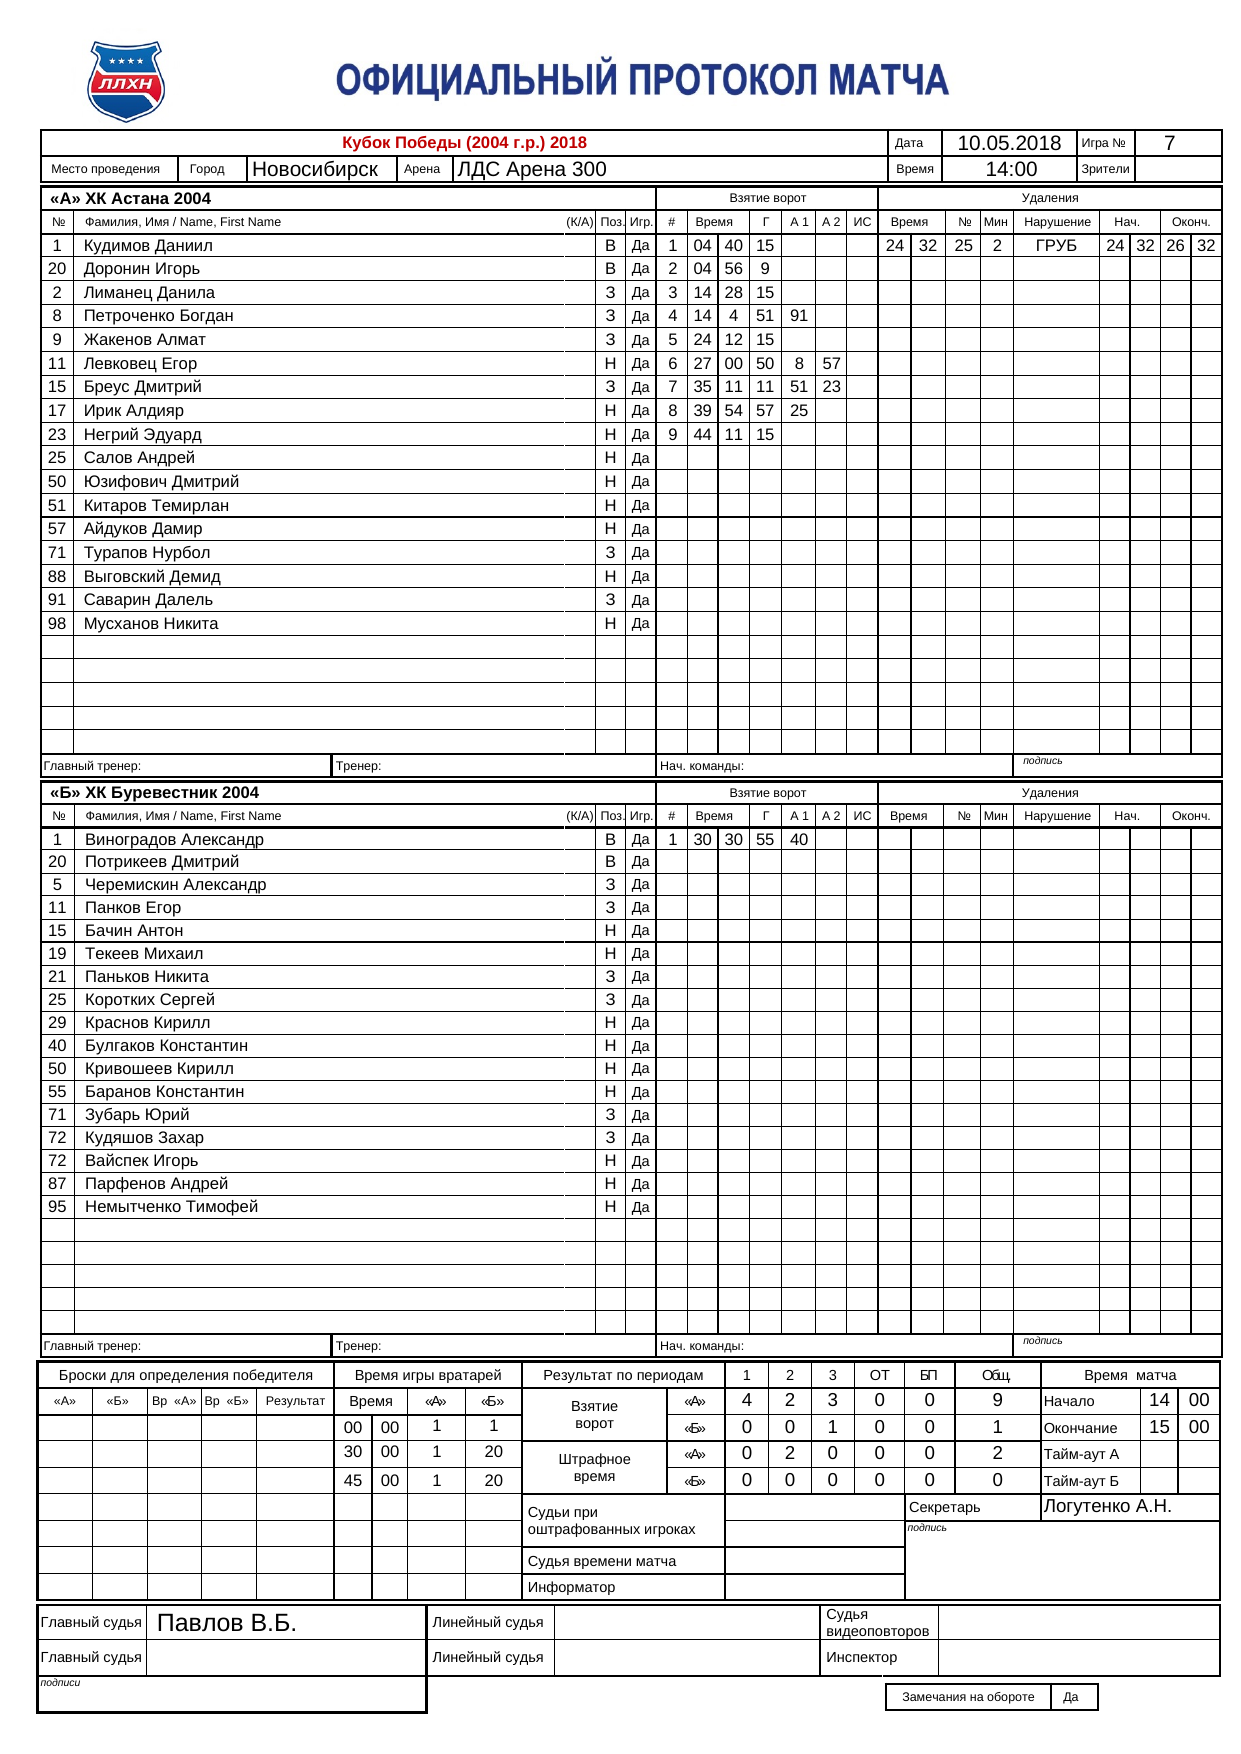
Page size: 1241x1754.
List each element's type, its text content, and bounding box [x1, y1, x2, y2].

table_cell [750, 1104, 781, 1126]
table_cell Потрикеев Дмитрий [75, 850, 564, 872]
table_cell [912, 257, 945, 280]
table_cell Кудимов Даниил [74, 235, 564, 256]
table_cell [1192, 612, 1221, 634]
table_cell [688, 966, 717, 987]
table_cell 57 [816, 352, 846, 374]
table_cell [981, 612, 1013, 634]
table_cell 40 [719, 235, 749, 256]
table_cell подпись [906, 1522, 1219, 1599]
table_cell [981, 1058, 1013, 1079]
table_cell Н [596, 920, 625, 941]
table_cell [981, 989, 1013, 1011]
table_cell [981, 446, 1013, 469]
table_cell [657, 518, 687, 540]
table_cell [1131, 896, 1160, 918]
table_cell [946, 518, 980, 540]
table_cell [1192, 257, 1221, 280]
table_cell [565, 257, 595, 280]
table_cell [981, 829, 1013, 849]
table_cell [944, 1035, 980, 1057]
table_cell Время [889, 157, 941, 181]
table_cell [981, 423, 1013, 445]
table_cell [912, 1127, 943, 1149]
table_cell Да [626, 565, 655, 587]
table_cell [912, 896, 943, 918]
table_cell 1 [408, 1441, 465, 1467]
table_cell [847, 446, 877, 469]
table_cell [1161, 518, 1190, 540]
table_cell [946, 707, 980, 729]
table_cell [750, 1242, 781, 1264]
table_cell [847, 943, 877, 964]
table_cell [944, 943, 980, 964]
table_cell [335, 1574, 371, 1599]
table_cell [1131, 376, 1160, 398]
table_cell Н [596, 1012, 625, 1033]
table_cell [879, 707, 910, 729]
table_cell [847, 896, 877, 918]
table_cell [1192, 565, 1221, 587]
table_cell [1192, 376, 1221, 398]
table_header БП [905, 1363, 954, 1387]
table_cell [1192, 588, 1221, 611]
table_cell [1161, 1288, 1190, 1310]
table_cell [879, 588, 910, 611]
table_cell [719, 565, 749, 587]
table_cell 1 [466, 1416, 521, 1440]
table_cell [1192, 966, 1221, 987]
table_cell [981, 966, 1013, 987]
table_cell [816, 541, 846, 564]
table_cell [1192, 943, 1221, 964]
table_cell [981, 565, 1013, 587]
table_cell [1100, 1311, 1129, 1333]
table_cell [688, 518, 717, 540]
table_cell # [657, 211, 687, 233]
table_cell [847, 305, 877, 327]
table_cell В [596, 850, 625, 872]
table_cell Да [626, 235, 655, 256]
table_cell [944, 1127, 980, 1149]
table_cell [816, 730, 846, 753]
table_cell Да [626, 470, 655, 493]
table_cell Да [626, 352, 655, 374]
table_cell [816, 612, 846, 634]
table_cell [1192, 1219, 1221, 1241]
table_cell [1161, 541, 1190, 564]
table_cell [657, 730, 687, 753]
table_cell 0 [855, 1415, 904, 1440]
table_cell [782, 966, 815, 987]
table_cell [816, 281, 846, 303]
table_cell [466, 1521, 521, 1546]
table_cell Да [626, 829, 655, 849]
table_cell [847, 235, 877, 256]
table_cell [946, 494, 980, 516]
table_cell [1161, 352, 1190, 374]
table_cell [912, 352, 945, 374]
table_cell [1100, 1265, 1129, 1287]
table_cell [1100, 829, 1129, 849]
table_cell Негрий Эдуард [74, 423, 564, 445]
table_cell Время [688, 211, 749, 233]
table_cell Н [596, 470, 625, 493]
table_cell «А» [668, 1389, 724, 1413]
table_cell 6 [657, 352, 687, 374]
table_cell [1131, 850, 1160, 872]
table_cell [750, 1311, 781, 1333]
table_cell [847, 1311, 877, 1333]
table_cell [944, 920, 980, 941]
table_cell [93, 1441, 147, 1467]
table_cell [1100, 305, 1129, 327]
table_cell [1131, 1242, 1160, 1264]
table_cell 00 [373, 1468, 407, 1493]
table_cell [626, 1311, 655, 1333]
table_cell [565, 659, 595, 682]
table_cell [596, 707, 625, 729]
table_cell [719, 541, 749, 564]
table_cell [1100, 281, 1129, 303]
table_cell [202, 1468, 256, 1493]
table_cell [981, 257, 1013, 280]
table_cell 0 [769, 1415, 811, 1440]
table_cell [782, 730, 815, 753]
table_cell [912, 730, 945, 753]
table_cell Да [626, 328, 655, 351]
table_cell [1014, 730, 1099, 753]
table_cell [1131, 1288, 1160, 1310]
table_cell [1131, 989, 1160, 1011]
table_cell [816, 966, 846, 987]
table_cell [1192, 1196, 1221, 1218]
table_cell [879, 1081, 910, 1103]
table_cell [847, 352, 877, 374]
table_cell [565, 1196, 595, 1218]
table_cell Логутенко А.Н. [1042, 1495, 1219, 1520]
table_cell [1014, 1265, 1099, 1287]
table_cell [944, 1173, 980, 1195]
table_cell [847, 966, 877, 987]
table_cell [1161, 707, 1190, 729]
table_cell [688, 1196, 717, 1218]
table_cell Н [596, 1058, 625, 1079]
table_cell Оконч. [1161, 805, 1221, 826]
table_cell [879, 829, 910, 849]
table_cell [1192, 1058, 1221, 1079]
table_cell [1100, 541, 1129, 564]
table_cell [782, 1288, 815, 1310]
table_header Общ. [956, 1363, 1040, 1387]
table_cell [1192, 1127, 1221, 1149]
table_cell [555, 1606, 819, 1639]
table_cell [596, 1219, 625, 1241]
table_cell 0 [726, 1415, 768, 1440]
table_cell [1099, 1682, 1220, 1711]
table_cell [981, 376, 1013, 398]
table_cell [565, 1012, 595, 1033]
table_cell [688, 920, 717, 941]
table_cell [1100, 1173, 1129, 1195]
table_cell [719, 966, 749, 987]
table_cell [688, 1265, 717, 1287]
table_cell [1161, 1311, 1190, 1333]
table_cell [1161, 1081, 1190, 1103]
table_cell [1014, 1196, 1099, 1218]
table_cell [42, 636, 73, 658]
table_cell [981, 328, 1013, 351]
table_cell [657, 565, 687, 587]
table_cell [912, 966, 943, 987]
table_cell [257, 1521, 333, 1546]
table_cell 50 [42, 470, 73, 493]
table_cell [981, 1081, 1013, 1103]
table_cell [981, 1150, 1013, 1172]
table_cell 19 [42, 943, 74, 964]
table_cell 55 [42, 1081, 74, 1103]
table_cell Да [626, 850, 655, 872]
table_header 1 [726, 1363, 768, 1387]
table_cell [719, 850, 749, 872]
table_cell [726, 1521, 904, 1546]
table_cell [944, 1012, 980, 1033]
table_cell [750, 707, 781, 729]
table_cell [202, 1574, 256, 1599]
table_cell [816, 989, 846, 1011]
table_cell [1161, 1242, 1190, 1264]
table_cell 00 [719, 352, 749, 374]
table_cell [782, 612, 815, 634]
table_cell 25 [42, 446, 73, 469]
table_cell [39, 1547, 92, 1573]
table_cell [565, 683, 595, 706]
table_cell 15 [42, 376, 73, 398]
table_cell [816, 588, 846, 611]
table_cell [847, 829, 877, 849]
table_cell [202, 1494, 256, 1520]
table_cell [1192, 1012, 1221, 1033]
table_cell [408, 1521, 465, 1546]
table_cell 1 [408, 1416, 465, 1440]
table_cell [1100, 612, 1129, 634]
table_cell 51 [782, 376, 815, 398]
table_cell [42, 659, 73, 682]
table_cell 8 [42, 305, 73, 327]
table_cell Да [626, 874, 655, 895]
table_cell 0 [812, 1468, 854, 1493]
table_cell [719, 874, 749, 895]
table_cell [1192, 1081, 1221, 1103]
table_cell Нач. [1100, 805, 1160, 826]
table_cell [1131, 659, 1160, 682]
table_cell Начало [1042, 1389, 1140, 1413]
table_cell [847, 659, 877, 682]
table_cell [847, 565, 877, 587]
table_cell [946, 399, 980, 422]
table_cell [1014, 896, 1099, 918]
table_cell [1192, 896, 1221, 918]
table_cell [782, 943, 815, 964]
table_cell [944, 1081, 980, 1103]
table_cell [816, 235, 846, 256]
table_cell [1131, 829, 1160, 849]
table_cell [1161, 829, 1190, 849]
table_cell 2 [981, 235, 1013, 256]
table_cell [657, 1081, 687, 1103]
table_cell [39, 1416, 92, 1440]
table_cell «Б» [668, 1415, 724, 1440]
table_cell [816, 1127, 846, 1149]
table_cell 1 [657, 235, 687, 256]
table_cell [816, 518, 846, 540]
table_cell [1192, 1035, 1221, 1057]
table_cell [657, 1058, 687, 1079]
table_cell [816, 494, 846, 516]
table_cell [1161, 376, 1190, 398]
table_cell «Б» [668, 1468, 724, 1493]
table_cell [1100, 874, 1129, 895]
table_cell [816, 874, 846, 895]
table_cell [912, 636, 945, 658]
table_cell [1014, 257, 1099, 280]
table_cell Да [626, 494, 655, 516]
table_cell [1014, 446, 1099, 469]
table_cell [74, 683, 564, 706]
table_cell [1100, 1219, 1129, 1241]
table_cell 30 [719, 829, 749, 849]
table_cell Левковец Егор [74, 352, 564, 374]
table_cell [1161, 1196, 1190, 1218]
table_cell [1100, 659, 1129, 682]
table_cell [657, 612, 687, 634]
table_cell 20 [466, 1441, 521, 1467]
table_cell 32 [1192, 235, 1221, 256]
table_cell Н [596, 612, 625, 634]
table_cell Да [626, 989, 655, 1011]
table_cell [782, 1311, 815, 1333]
table_cell 00 [335, 1416, 371, 1440]
table_cell Турапов Нурбол [74, 541, 564, 564]
table_cell [847, 1288, 877, 1310]
table_cell [42, 707, 73, 729]
table_cell [1100, 1150, 1129, 1172]
table_cell [912, 989, 943, 1011]
table_cell [847, 1081, 877, 1103]
table_cell Г [750, 211, 781, 233]
table_cell [408, 1547, 465, 1573]
table_cell 28 [719, 281, 749, 303]
table_cell З [596, 376, 625, 398]
table_cell [1192, 281, 1221, 303]
table_header «Б» ХК Буревестник 2004 [42, 783, 655, 803]
table_cell [335, 1547, 371, 1573]
table_cell [981, 636, 1013, 658]
table_cell [596, 730, 625, 753]
table_cell [565, 376, 595, 398]
table_cell [879, 423, 910, 445]
table_cell [750, 920, 781, 941]
table_cell Информатор [523, 1575, 724, 1599]
table_cell [750, 470, 781, 493]
table_cell 25 [42, 989, 74, 1011]
table_cell [466, 1547, 521, 1573]
table_cell [879, 896, 910, 918]
table_cell 14:00 [943, 157, 1076, 181]
table_cell [1161, 399, 1190, 422]
table_cell подпись [1014, 1335, 1221, 1356]
table_cell [816, 446, 846, 469]
table_cell Судья времени матча [523, 1548, 724, 1573]
table_cell [1161, 659, 1190, 682]
table_cell 35 [688, 376, 717, 398]
table_cell [719, 1288, 749, 1310]
table_cell [750, 494, 781, 516]
table_cell [257, 1468, 333, 1493]
table_cell [726, 1495, 904, 1520]
table_cell [719, 730, 749, 753]
table_cell 9 [657, 423, 687, 445]
table_cell [1131, 518, 1160, 540]
table_cell [1161, 470, 1190, 493]
table_cell [1131, 446, 1160, 469]
table_cell Вр «Б» [202, 1389, 256, 1413]
table_cell [782, 683, 815, 706]
table_cell [657, 1196, 687, 1218]
table_cell [657, 1173, 687, 1195]
table_cell [657, 1219, 687, 1241]
table_cell 87 [42, 1173, 74, 1195]
table_cell [847, 1173, 877, 1195]
table_cell 2 [657, 257, 687, 280]
table_cell Кривошеев Кирилл [75, 1058, 564, 1079]
table_cell [816, 399, 846, 422]
table_cell [39, 1494, 92, 1520]
table_cell [1100, 588, 1129, 611]
table_cell [782, 1012, 815, 1033]
table_cell Юзифович Дмитрий [74, 470, 564, 493]
table_cell [202, 1521, 256, 1546]
table_cell [879, 659, 910, 682]
table_cell [879, 612, 910, 634]
table_cell [1014, 874, 1099, 895]
table_cell Линейный судья [428, 1640, 554, 1675]
table_cell [565, 1035, 595, 1057]
table_cell [1131, 1196, 1160, 1218]
table_cell [657, 636, 687, 658]
table_cell [750, 1150, 781, 1172]
table_cell [912, 1196, 943, 1218]
table_cell [946, 612, 980, 634]
table_cell [596, 1288, 625, 1310]
table_cell [847, 328, 877, 351]
table_cell [335, 1521, 371, 1546]
table_cell [847, 494, 877, 516]
table_cell Да [626, 518, 655, 540]
table_cell [879, 874, 910, 895]
table_cell [1014, 352, 1099, 374]
table_cell [688, 1288, 717, 1310]
table_cell [93, 1521, 147, 1546]
table_cell 17 [42, 399, 73, 422]
table_cell [1100, 989, 1129, 1011]
table_cell [1100, 399, 1129, 422]
table_cell [912, 423, 945, 445]
table_cell [1161, 1058, 1190, 1079]
table_cell Н [596, 494, 625, 516]
table_cell [944, 1104, 980, 1126]
table_cell [1014, 850, 1099, 872]
table_cell [719, 707, 749, 729]
table_cell [596, 1265, 625, 1287]
table_cell [257, 1416, 333, 1440]
table_cell Да [626, 1150, 655, 1172]
table_cell [688, 588, 717, 611]
table_cell [782, 1127, 815, 1149]
table_cell [565, 829, 595, 849]
table_cell [719, 470, 749, 493]
table_cell [1161, 943, 1190, 964]
table_header Результат по периодам [523, 1363, 724, 1387]
table_cell [202, 1416, 256, 1440]
table_cell [565, 1173, 595, 1195]
table_cell [782, 1173, 815, 1195]
table_cell [1100, 565, 1129, 587]
table_cell 00 [373, 1441, 407, 1467]
table_cell «Б» [93, 1389, 147, 1413]
table_cell 11 [719, 376, 749, 398]
table_cell [688, 1127, 717, 1149]
table_cell [565, 1288, 595, 1310]
table_cell [1192, 636, 1221, 658]
table_cell Баранов Константин [75, 1081, 564, 1103]
table_cell [657, 541, 687, 564]
table_cell [1161, 1104, 1190, 1126]
table_cell [1014, 659, 1099, 682]
table_cell [626, 683, 655, 706]
table_cell [1141, 1441, 1177, 1467]
table_cell [879, 989, 910, 1011]
table_cell [657, 1150, 687, 1172]
table_cell [657, 1127, 687, 1149]
table_cell 0 [726, 1468, 768, 1493]
table_cell [1192, 920, 1221, 941]
table_cell [816, 1081, 846, 1103]
table_cell ИС [847, 805, 877, 826]
table_cell [1131, 1104, 1160, 1126]
table_cell [879, 1104, 910, 1126]
table_cell [750, 683, 781, 706]
table_cell [565, 541, 595, 564]
table_cell 15 [750, 281, 781, 303]
table_cell [1192, 829, 1221, 849]
table_cell [1161, 257, 1190, 280]
table_cell [428, 1677, 882, 1711]
table_cell [750, 874, 781, 895]
table_cell [373, 1494, 407, 1520]
table_cell [1100, 1104, 1129, 1126]
table_cell 44 [688, 423, 717, 445]
table_cell [847, 518, 877, 540]
table_cell (К/А) [565, 805, 595, 826]
table_cell [719, 1058, 749, 1079]
table_cell 3 [657, 281, 687, 303]
table_cell [726, 1548, 904, 1573]
table_cell Павлов В.Б. [147, 1606, 425, 1639]
table_cell [879, 494, 910, 516]
table_cell Немытченко Тимофей [75, 1196, 564, 1218]
table_cell Н [596, 352, 625, 374]
table_cell [981, 896, 1013, 918]
table_cell [565, 943, 595, 964]
table_cell [782, 470, 815, 493]
table_cell [1100, 920, 1129, 941]
table_cell [944, 1311, 980, 1333]
table_cell [782, 423, 815, 445]
table_cell [912, 1035, 943, 1057]
table_cell Нарушение [1014, 211, 1099, 233]
table_cell 40 [782, 829, 815, 849]
table_cell Судьи при оштрафованных игроках [523, 1495, 724, 1546]
table_cell [626, 636, 655, 658]
table_cell Фамилия, Имя / Name, First Name [74, 211, 565, 233]
table_cell [74, 659, 564, 682]
table_cell [565, 328, 595, 351]
table_cell Судья видеоповторов [821, 1606, 938, 1639]
table_cell 5 [657, 328, 687, 351]
table_cell Да [626, 588, 655, 611]
table_cell [596, 1311, 625, 1333]
table_cell [1192, 1150, 1221, 1172]
table_cell [912, 281, 945, 303]
table_cell 32 [912, 235, 945, 256]
table_cell [657, 470, 687, 493]
table_cell [1131, 920, 1160, 941]
table_cell Игр. [626, 211, 655, 233]
table_cell [688, 1081, 717, 1103]
table_cell [816, 850, 846, 872]
table_cell Паньков Никита [75, 966, 564, 987]
table_cell [944, 1150, 980, 1172]
table_cell [75, 1219, 564, 1241]
table_cell Н [596, 518, 625, 540]
table_cell 5 [42, 874, 74, 895]
table_cell [1161, 636, 1190, 658]
table_cell [847, 1265, 877, 1287]
table_cell [912, 541, 945, 564]
table_cell [1161, 1012, 1190, 1033]
table_cell Вайспек Игорь [75, 1150, 564, 1172]
table_cell [847, 281, 877, 303]
table_cell Время [688, 805, 749, 826]
table_cell З [596, 896, 625, 918]
table_cell [879, 305, 910, 327]
table_cell [912, 1265, 943, 1287]
table_cell 27 [688, 352, 717, 374]
table_cell Краснов Кирилл [75, 1012, 564, 1033]
table_cell [1192, 446, 1221, 469]
table_cell 1 [42, 829, 74, 849]
picture [5, 28, 1179, 129]
table_cell [981, 352, 1013, 374]
table_cell [847, 1035, 877, 1057]
table_cell [912, 1150, 943, 1172]
table_cell Бачин Антон [75, 920, 564, 941]
table_cell 15 [750, 423, 781, 445]
table_cell Главный судья [39, 1606, 146, 1639]
table_cell Результат [257, 1389, 333, 1413]
table_cell 0 [812, 1442, 854, 1467]
table_cell [719, 1219, 749, 1241]
table_cell 88 [42, 565, 73, 587]
table_cell [719, 588, 749, 611]
table_cell [912, 494, 945, 516]
table_cell [1161, 1265, 1190, 1287]
table_cell [1192, 1104, 1221, 1126]
table_header 2 [769, 1363, 811, 1387]
table_cell [657, 896, 687, 918]
table_cell [946, 683, 980, 706]
table_cell [565, 305, 595, 327]
table_header Взятие ворот [657, 188, 877, 209]
table_cell [750, 518, 781, 540]
table_cell 57 [42, 518, 73, 540]
table_cell [912, 399, 945, 422]
table_cell [1014, 1127, 1099, 1149]
table_cell Вр «А» [148, 1389, 201, 1413]
table_cell 51 [42, 494, 73, 516]
table_cell [1014, 281, 1099, 303]
table_cell 3 [812, 1389, 854, 1413]
table_cell [688, 1242, 717, 1264]
table_cell [1161, 565, 1190, 587]
table_cell [657, 850, 687, 872]
table_cell [565, 1242, 595, 1264]
table_cell [657, 1035, 687, 1057]
table_cell [981, 399, 1013, 422]
table_cell [1131, 943, 1160, 964]
table_cell [148, 1547, 201, 1573]
table_cell [1161, 281, 1190, 303]
table_cell [946, 328, 980, 351]
table_cell [1192, 305, 1221, 327]
table_cell [1131, 1265, 1160, 1287]
table_cell [782, 565, 815, 587]
table_cell А 1 [782, 805, 815, 826]
table_cell [719, 1150, 749, 1172]
table_cell [782, 1219, 815, 1241]
table_cell [782, 446, 815, 469]
table_cell [657, 1311, 687, 1333]
table_cell [782, 1058, 815, 1079]
table_cell [944, 989, 980, 1011]
table_cell [1014, 328, 1099, 351]
table_cell [946, 565, 980, 587]
table_cell [946, 588, 980, 611]
table_cell [719, 1012, 749, 1033]
table_cell [816, 636, 846, 658]
table_cell [883, 1677, 1220, 1681]
table_cell [1131, 1173, 1160, 1195]
table_cell [202, 1441, 256, 1467]
table_cell [1014, 588, 1099, 611]
table_cell [847, 1127, 877, 1149]
table_cell [847, 612, 877, 634]
table_cell [782, 1265, 815, 1287]
table_cell Н [596, 1173, 625, 1195]
table_cell 23 [816, 376, 846, 398]
table_cell [981, 1196, 1013, 1218]
table_cell [719, 1127, 749, 1149]
table_cell Время [879, 805, 943, 826]
table_cell [879, 1127, 910, 1149]
table_cell [912, 305, 945, 327]
table_cell [1100, 1288, 1129, 1310]
table_cell 30 [335, 1441, 371, 1467]
table_cell [688, 494, 717, 516]
table_cell 0 [855, 1442, 904, 1467]
table_cell 50 [42, 1058, 74, 1079]
table_cell [782, 257, 815, 280]
table_cell Н [596, 1196, 625, 1218]
table_cell [408, 1494, 465, 1520]
table_cell 0 [905, 1389, 954, 1413]
table_cell Ирик Алдияр [74, 399, 564, 422]
table_cell [688, 850, 717, 872]
table_header Да [1052, 1685, 1097, 1709]
table_cell 0 [905, 1415, 954, 1440]
table_cell 20 [42, 850, 74, 872]
table_cell [879, 1012, 910, 1033]
table_cell [1136, 157, 1221, 181]
table_cell [565, 1058, 595, 1079]
table_cell 20 [466, 1468, 521, 1493]
table_header Замечания на обороте [887, 1685, 1050, 1709]
table_cell [657, 1104, 687, 1126]
table_cell [816, 829, 846, 849]
table_cell [847, 989, 877, 1011]
table_cell [750, 659, 781, 682]
table_cell [1161, 328, 1190, 351]
table_cell [782, 659, 815, 682]
table_cell ГРУБ [1014, 235, 1099, 256]
table_header Кубок Победы (2004 г.р.) 2018 [42, 131, 887, 155]
table_header Броски для определения победителя [39, 1363, 333, 1387]
table_cell [912, 874, 943, 895]
table_cell [466, 1494, 521, 1520]
table_cell [565, 470, 595, 493]
table_cell Н [596, 399, 625, 422]
table_cell [981, 1012, 1013, 1033]
table_cell [719, 1265, 749, 1287]
table_cell [946, 446, 980, 469]
table_cell [750, 1058, 781, 1079]
table_header Игра № [1078, 131, 1134, 155]
table_cell [847, 707, 877, 729]
table_cell № [42, 211, 73, 233]
table_cell [750, 1081, 781, 1103]
table_cell [719, 943, 749, 964]
table_cell [944, 829, 980, 849]
table_cell [42, 1288, 74, 1310]
table_cell Новосибирск [248, 157, 396, 181]
table_cell [148, 1441, 201, 1467]
table_cell Текеев Михаил [75, 943, 564, 964]
table_cell [657, 446, 687, 469]
table_cell [879, 1058, 910, 1079]
table_cell З [596, 328, 625, 351]
table_cell [1014, 989, 1099, 1011]
table_cell [1131, 874, 1160, 895]
table_cell [847, 683, 877, 706]
table_cell 11 [719, 423, 749, 445]
table_cell [782, 896, 815, 918]
table_cell [688, 1311, 717, 1333]
table_cell [981, 281, 1013, 303]
table_cell Инспектор [821, 1640, 938, 1675]
table_cell З [596, 541, 625, 564]
table_cell [912, 1288, 943, 1310]
table_cell 91 [782, 305, 815, 327]
table_cell [1192, 470, 1221, 493]
table_cell Да [626, 943, 655, 964]
table_cell [750, 1173, 781, 1195]
table_cell [93, 1494, 147, 1520]
table_cell [565, 636, 595, 658]
table_cell 2 [769, 1442, 811, 1467]
table_cell [93, 1574, 147, 1599]
table_cell [1014, 541, 1099, 564]
table_cell [879, 920, 910, 941]
table_cell № [42, 805, 74, 826]
table_cell 29 [42, 1012, 74, 1033]
table_cell [75, 1288, 564, 1310]
table_cell [1100, 943, 1129, 964]
table_cell [1100, 966, 1129, 987]
table_cell [1100, 518, 1129, 540]
table_cell [1014, 1311, 1099, 1333]
table_cell [1014, 1081, 1099, 1103]
table_cell [879, 376, 910, 398]
table_cell [1131, 1311, 1160, 1333]
table_cell [912, 1012, 943, 1033]
table_cell Поз. [596, 805, 625, 826]
table_cell [939, 1606, 1219, 1639]
table_cell [879, 1311, 910, 1333]
table_cell [912, 1104, 943, 1126]
table_cell [1161, 1035, 1190, 1057]
table_cell [750, 1288, 781, 1310]
table_cell [1014, 1288, 1099, 1310]
table_cell [1131, 612, 1160, 634]
table_cell [847, 423, 877, 445]
table_cell [847, 257, 877, 280]
table_cell 00 [373, 1416, 407, 1440]
table_cell [782, 1196, 815, 1218]
table_cell [816, 683, 846, 706]
table_cell [1131, 541, 1160, 564]
table_cell [879, 518, 910, 540]
table_cell [1014, 518, 1099, 540]
table_cell [688, 683, 717, 706]
table_cell [847, 850, 877, 872]
table_cell [1131, 636, 1160, 658]
table_cell [944, 1219, 980, 1241]
table_cell [912, 1311, 943, 1333]
table_cell [148, 1574, 201, 1599]
table_cell [912, 707, 945, 729]
table_cell [1131, 352, 1160, 374]
table_cell Оконч. [1161, 211, 1221, 233]
table_header Дата [889, 131, 941, 155]
table_cell [750, 966, 781, 987]
table_cell [93, 1416, 147, 1440]
table_cell [1014, 966, 1099, 987]
table_cell Мин [981, 805, 1013, 826]
table_cell [944, 1196, 980, 1218]
table_cell [847, 376, 877, 398]
table_cell [981, 1242, 1013, 1264]
table_cell [1100, 896, 1129, 918]
table_cell [257, 1547, 333, 1573]
table_cell [912, 470, 945, 493]
table_cell 50 [750, 352, 781, 374]
table_cell Да [626, 920, 655, 941]
table_cell Да [626, 1127, 655, 1149]
table_cell «А» [39, 1389, 92, 1413]
table_cell [42, 730, 73, 753]
table_cell [565, 399, 595, 422]
table_cell [879, 352, 910, 374]
table_cell [565, 565, 595, 587]
table_cell 24 [879, 235, 910, 256]
table_cell 2 [956, 1442, 1040, 1467]
table_cell Парфенов Андрей [75, 1173, 564, 1195]
table_cell [912, 1219, 943, 1241]
table_cell [74, 636, 564, 658]
table_cell [944, 1288, 980, 1310]
table_cell [688, 943, 717, 964]
table_cell [202, 1547, 256, 1573]
table_cell [1131, 683, 1160, 706]
table_cell [688, 896, 717, 918]
table_cell Место проведения [42, 157, 177, 181]
table_cell 4 [719, 305, 749, 327]
table_cell [782, 235, 815, 256]
table_cell 71 [42, 541, 73, 564]
table_cell [750, 943, 781, 964]
table_cell 9 [750, 257, 781, 280]
table_cell [1014, 1012, 1099, 1033]
table_cell 9 [42, 328, 73, 351]
table_cell [1100, 730, 1129, 753]
table_cell [1131, 328, 1160, 351]
table_cell [565, 235, 595, 256]
table_cell 2 [769, 1389, 811, 1413]
table_cell Да [626, 1081, 655, 1103]
table_cell [657, 707, 687, 729]
table_cell [816, 565, 846, 587]
table_cell ЛДС Арена 300 [454, 157, 887, 181]
table_cell [1192, 989, 1221, 1011]
table_cell [946, 423, 980, 445]
table_cell [42, 1242, 74, 1264]
table_cell [466, 1574, 521, 1599]
table_cell [912, 943, 943, 964]
table_cell [750, 541, 781, 564]
table_cell 15 [750, 235, 781, 256]
table_cell [1014, 920, 1099, 941]
table_cell 14 [688, 281, 717, 303]
table_cell [1100, 1035, 1129, 1057]
table_cell [688, 874, 717, 895]
table_cell 4 [726, 1389, 768, 1413]
table_cell Да [626, 257, 655, 280]
table_cell Тайм-аут Б [1042, 1468, 1140, 1493]
table_cell Г [750, 805, 781, 826]
table_cell [816, 920, 846, 941]
table_cell Бреус Дмитрий [74, 376, 564, 398]
table_cell Да [626, 1196, 655, 1218]
table_cell [1131, 494, 1160, 516]
table_cell [879, 730, 910, 753]
table_cell [1014, 707, 1099, 729]
table_cell 7 [657, 376, 687, 398]
table_cell 30 [688, 829, 717, 849]
table_cell Виноградов Александр [75, 829, 564, 849]
table_cell [565, 1104, 595, 1126]
table_cell [1141, 1468, 1177, 1493]
table_cell [981, 494, 1013, 516]
table_cell Тренер: [333, 755, 655, 776]
table_cell 91 [42, 588, 73, 611]
table_cell [1131, 470, 1160, 493]
table_cell [847, 1058, 877, 1079]
table_cell [981, 1288, 1013, 1310]
table_cell [1100, 470, 1129, 493]
table_cell Петроченко Богдан [74, 305, 564, 327]
table_cell Булгаков Константин [75, 1035, 564, 1057]
table_cell «А» [408, 1389, 465, 1413]
table_cell [879, 636, 910, 658]
table_cell [657, 874, 687, 895]
table_cell [565, 518, 595, 540]
table_header ОТ [855, 1363, 904, 1387]
table_cell [750, 1219, 781, 1241]
table_cell [657, 588, 687, 611]
table_cell А 2 [816, 805, 846, 826]
table_cell [719, 1104, 749, 1126]
table_cell [565, 874, 595, 895]
table_cell [626, 1219, 655, 1241]
table_cell [750, 636, 781, 658]
table_cell [74, 707, 564, 729]
table_header Время матча [1042, 1363, 1219, 1387]
table_cell [148, 1494, 201, 1520]
table_cell [879, 281, 910, 303]
table_cell [1131, 707, 1160, 729]
table_cell В [596, 235, 625, 256]
table_cell [946, 376, 980, 398]
table_cell [946, 541, 980, 564]
table_cell [1014, 1035, 1099, 1057]
table_cell [1161, 1219, 1190, 1241]
table_cell Да [626, 399, 655, 422]
table_cell [1192, 1311, 1221, 1333]
table_cell [565, 1311, 595, 1333]
table_cell [1161, 1127, 1190, 1149]
table_cell [944, 874, 980, 895]
table_cell [782, 588, 815, 611]
table_cell [946, 636, 980, 658]
table_cell [847, 730, 877, 753]
table_cell [816, 896, 846, 918]
table_cell [782, 920, 815, 941]
table_cell [1161, 446, 1190, 469]
table_cell Да [626, 1058, 655, 1079]
table_cell Н [596, 565, 625, 587]
table_cell [1100, 423, 1129, 445]
table_cell [816, 1265, 846, 1287]
table_cell [847, 1104, 877, 1126]
table_cell [657, 1242, 687, 1264]
table_cell [148, 1416, 201, 1440]
table_cell 24 [1100, 235, 1129, 256]
table_cell [1014, 423, 1099, 445]
table_cell [816, 1196, 846, 1218]
table_cell [565, 423, 595, 445]
table_cell [719, 1081, 749, 1103]
table_cell [1192, 541, 1221, 564]
table_cell [1131, 1035, 1160, 1057]
table_cell [946, 470, 980, 493]
table_cell [626, 1242, 655, 1264]
table_cell [981, 1219, 1013, 1241]
table_cell [657, 920, 687, 941]
table_cell [750, 1035, 781, 1057]
table_cell Айдуков Дамир [74, 518, 564, 540]
table_cell [719, 1196, 749, 1218]
table_cell [981, 874, 1013, 895]
table_cell [1192, 730, 1221, 753]
table_cell Поз. [596, 211, 625, 233]
table_cell [1100, 1196, 1129, 1218]
table_cell [782, 1104, 815, 1126]
table_cell 26 [1161, 235, 1190, 256]
table_cell [782, 989, 815, 1011]
table_cell [981, 730, 1013, 753]
table_cell З [596, 874, 625, 895]
table_cell 24 [688, 328, 717, 351]
table_cell Выговский Демид [74, 565, 564, 587]
table_cell [1161, 1173, 1190, 1195]
table_cell Нач. команды: [657, 1335, 1012, 1356]
table_cell [750, 1265, 781, 1287]
table_cell [1014, 612, 1099, 634]
table_cell [688, 470, 717, 493]
table_cell [1014, 683, 1099, 706]
table_cell [688, 707, 717, 729]
table_cell [1014, 376, 1099, 398]
table_cell [147, 1640, 425, 1675]
table_cell [847, 920, 877, 941]
table_cell Время [335, 1389, 407, 1413]
table_cell [944, 850, 980, 872]
table_cell [257, 1574, 333, 1599]
table_cell [879, 470, 910, 493]
table_cell [912, 1242, 943, 1264]
table_cell [688, 1173, 717, 1195]
table_cell Да [626, 446, 655, 469]
table_cell Да [626, 1173, 655, 1195]
table_cell Коротких Сергей [75, 989, 564, 1011]
table_cell [626, 1288, 655, 1310]
table_cell [946, 257, 980, 280]
table_cell [39, 1468, 92, 1493]
table_cell [565, 850, 595, 872]
table_cell [750, 896, 781, 918]
table_cell [946, 659, 980, 682]
table_cell [816, 328, 846, 351]
table_cell [981, 518, 1013, 540]
table_cell [946, 352, 980, 374]
table_cell [1131, 1081, 1160, 1103]
table_cell [912, 565, 945, 587]
table_cell [719, 636, 749, 658]
table_cell [816, 305, 846, 327]
table_cell [719, 446, 749, 469]
table_cell [912, 920, 943, 941]
table_cell Секретарь [906, 1495, 1040, 1520]
table_cell [816, 257, 846, 280]
table_cell [816, 1150, 846, 1172]
table_cell [847, 636, 877, 658]
table_cell [816, 1288, 846, 1310]
table_cell Зрители [1078, 157, 1134, 181]
table_cell [626, 1265, 655, 1287]
table_cell З [596, 588, 625, 611]
table_cell [688, 1035, 717, 1057]
table_cell 0 [855, 1468, 904, 1493]
table_cell Взятие ворот [523, 1389, 666, 1440]
table_cell [981, 470, 1013, 493]
table_cell [688, 989, 717, 1011]
table_cell 04 [688, 257, 717, 280]
table_cell [565, 1081, 595, 1103]
table_cell [816, 1242, 846, 1264]
table_cell З [596, 305, 625, 327]
table_cell [1179, 1441, 1219, 1467]
table_cell [912, 518, 945, 540]
table_cell [981, 850, 1013, 872]
table_header Время игры вратарей [335, 1363, 521, 1387]
table_cell Кудяшов Захар [75, 1127, 564, 1149]
table_cell 00 [1179, 1415, 1219, 1440]
table_cell [596, 659, 625, 682]
table_cell [565, 1265, 595, 1287]
table_cell 72 [42, 1127, 74, 1149]
table_cell [688, 1219, 717, 1241]
table_cell [912, 328, 945, 351]
table_cell [596, 1242, 625, 1264]
table_cell [1014, 305, 1099, 327]
table_cell Главный тренер: [42, 755, 330, 776]
table_cell [1131, 966, 1160, 987]
table_cell [782, 518, 815, 540]
table_cell [981, 541, 1013, 564]
table_cell Время [879, 211, 945, 233]
table_cell Главный тренер: [42, 1335, 330, 1356]
table_cell [1161, 588, 1190, 611]
table_cell Н [596, 1150, 625, 1172]
table_cell 0 [956, 1468, 1040, 1493]
table_cell 4 [657, 305, 687, 327]
table_cell 39 [688, 399, 717, 422]
table_cell Жакенов Алмат [74, 328, 564, 351]
table_cell [816, 470, 846, 493]
table_cell [1100, 850, 1129, 872]
table_cell [1161, 1150, 1190, 1172]
table_cell [565, 1150, 595, 1172]
table_cell [816, 1058, 846, 1079]
table_cell Доронин Игорь [74, 257, 564, 280]
table_cell [1192, 352, 1221, 374]
table_cell [847, 399, 877, 422]
table_cell ИС [847, 211, 877, 233]
table_cell [912, 683, 945, 706]
table_cell 98 [42, 612, 73, 634]
table_cell [1131, 423, 1160, 445]
table_cell [1192, 683, 1221, 706]
table_cell Штрафное время [523, 1442, 666, 1493]
table_cell 32 [1131, 235, 1160, 256]
table_cell 0 [905, 1442, 954, 1467]
table_cell [373, 1574, 407, 1599]
table_cell В [596, 257, 625, 280]
table_cell 20 [42, 257, 73, 280]
table_cell [1131, 1127, 1160, 1149]
table_cell [1014, 1242, 1099, 1264]
table_cell [782, 707, 815, 729]
table_cell Н [596, 423, 625, 445]
table_cell 51 [750, 305, 781, 327]
table_cell [816, 1035, 846, 1057]
table_cell [1161, 896, 1190, 918]
table_cell [1161, 423, 1190, 445]
table_cell [1131, 1012, 1160, 1033]
table_cell [879, 446, 910, 469]
table_cell [1192, 328, 1221, 351]
table_cell Да [626, 1035, 655, 1057]
table_cell [1192, 494, 1221, 516]
table_cell 1 [657, 829, 687, 849]
table_cell [565, 1219, 595, 1241]
table_cell [719, 659, 749, 682]
table_cell [981, 1311, 1013, 1333]
table_cell Мусханов Никита [74, 612, 564, 634]
table_cell [1014, 494, 1099, 516]
table_cell [657, 1012, 687, 1033]
table_cell [1131, 730, 1160, 753]
table_cell [657, 989, 687, 1011]
table_cell [981, 305, 1013, 327]
table_cell [555, 1640, 819, 1675]
table_cell [657, 683, 687, 706]
table_cell [879, 1219, 910, 1241]
table_header 3 [812, 1363, 854, 1387]
table_cell [981, 1173, 1013, 1195]
table_cell [1014, 829, 1099, 849]
table_cell [1131, 281, 1160, 303]
table_cell Фамилия, Имя / Name, First Name [75, 805, 565, 826]
table_cell 21 [42, 966, 74, 987]
table_cell [879, 257, 910, 280]
table_cell Саварин Далель [74, 588, 564, 611]
table_cell [981, 1265, 1013, 1287]
table_cell [39, 1574, 92, 1599]
table_cell [816, 1104, 846, 1126]
table_cell [847, 1012, 877, 1033]
table_cell [782, 1081, 815, 1103]
table_cell [719, 494, 749, 516]
table_cell [816, 707, 846, 729]
table_cell В [596, 829, 625, 849]
table_cell [1100, 328, 1129, 351]
table_cell 25 [946, 235, 980, 256]
table_cell [596, 683, 625, 706]
table_cell Да [626, 376, 655, 398]
table_cell 04 [688, 235, 717, 256]
table_cell 40 [42, 1035, 74, 1057]
table_cell [847, 1242, 877, 1264]
table_cell Н [596, 1081, 625, 1103]
table_cell [912, 829, 943, 849]
table_cell [1014, 636, 1099, 658]
table_cell 0 [905, 1468, 954, 1493]
table_cell [1192, 518, 1221, 540]
table_cell 0 [769, 1468, 811, 1493]
table_cell [565, 446, 595, 469]
table_cell [719, 612, 749, 634]
table_cell [1014, 1150, 1099, 1172]
table_cell [565, 352, 595, 374]
table_cell [1100, 1058, 1129, 1079]
table_cell [946, 281, 980, 303]
table_cell 1 [408, 1468, 465, 1493]
table_cell [565, 920, 595, 941]
table_cell 9 [956, 1389, 1040, 1413]
table_cell [688, 565, 717, 587]
table_cell [879, 1196, 910, 1218]
table_cell [42, 1219, 74, 1241]
table_cell [565, 966, 595, 987]
table_cell 23 [42, 423, 73, 445]
table_cell [688, 1012, 717, 1033]
table_cell [782, 850, 815, 872]
table_cell # [657, 805, 687, 826]
table_cell [912, 850, 943, 872]
table_cell [1131, 1150, 1160, 1172]
table_cell Да [626, 612, 655, 634]
table_cell [688, 659, 717, 682]
table_cell [657, 1288, 687, 1310]
table_cell [782, 541, 815, 564]
table_cell [1161, 612, 1190, 634]
table_cell [981, 683, 1013, 706]
table_cell [750, 1127, 781, 1149]
table_cell [847, 874, 877, 895]
table_cell 95 [42, 1196, 74, 1218]
table_cell 15 [1141, 1415, 1177, 1440]
table_cell [1100, 494, 1129, 516]
table_cell «А» [668, 1442, 724, 1467]
table_cell [719, 896, 749, 918]
table_cell [879, 1173, 910, 1195]
table_cell [1192, 850, 1221, 872]
table_cell Нарушение [1014, 805, 1099, 826]
table_cell 15 [42, 920, 74, 941]
table_cell [1192, 1265, 1221, 1287]
table_cell [944, 896, 980, 918]
table_cell Мин [981, 211, 1013, 233]
table_cell [1161, 989, 1190, 1011]
table_cell [816, 659, 846, 682]
table_cell [1014, 399, 1099, 422]
table_cell [981, 1035, 1013, 1057]
table_cell 0 [855, 1389, 904, 1413]
table_cell 12 [719, 328, 749, 351]
table_cell [719, 989, 749, 1011]
table_cell [1161, 683, 1190, 706]
table_cell [847, 541, 877, 564]
table_cell [373, 1521, 407, 1546]
table_cell [1100, 1242, 1129, 1264]
table_cell [565, 896, 595, 918]
table_cell Тренер: [333, 1335, 655, 1356]
table_cell [981, 588, 1013, 611]
table_cell [1131, 399, 1160, 422]
table_cell Да [626, 896, 655, 918]
table_cell 11 [42, 352, 73, 374]
table_cell 2 [42, 281, 73, 303]
table_cell [1192, 707, 1221, 729]
table_cell Арена [398, 157, 452, 181]
table_cell [626, 707, 655, 729]
table_cell [42, 1265, 74, 1287]
table_cell [1192, 659, 1221, 682]
table_cell Да [626, 1012, 655, 1033]
table_cell [719, 1311, 749, 1333]
table_cell [816, 943, 846, 964]
table_cell [373, 1547, 407, 1573]
table_cell № [944, 805, 980, 826]
table_cell Да [626, 541, 655, 564]
table_cell [782, 494, 815, 516]
table_cell [719, 1173, 749, 1195]
table_cell подписи [39, 1677, 425, 1711]
table_cell [1014, 1058, 1099, 1079]
table_cell [1131, 1219, 1160, 1241]
table_cell [93, 1468, 147, 1493]
table_cell [1100, 707, 1129, 729]
table_cell 00 [1179, 1389, 1219, 1413]
table_cell [782, 1035, 815, 1057]
table_cell Зубарь Юрий [75, 1104, 564, 1126]
table_cell [39, 1441, 92, 1467]
table_cell [879, 1288, 910, 1310]
table_cell [1131, 1058, 1160, 1079]
table_cell [719, 1035, 749, 1057]
table_cell [1014, 1219, 1099, 1241]
table_cell [782, 328, 815, 351]
table_cell [93, 1547, 147, 1573]
table_cell Салов Андрей [74, 446, 564, 469]
table_cell [565, 1127, 595, 1149]
table_cell 14 [1141, 1389, 1177, 1413]
table_cell [847, 1196, 877, 1218]
table_cell [75, 1242, 564, 1264]
table_cell [42, 683, 73, 706]
table_cell [726, 1575, 904, 1599]
table_cell [1100, 376, 1129, 398]
table_cell Да [626, 423, 655, 445]
table_cell [1131, 257, 1160, 280]
table_cell [719, 920, 749, 941]
table_cell [782, 636, 815, 658]
table_cell [626, 730, 655, 753]
table_cell [688, 730, 717, 753]
table_cell [1014, 1173, 1099, 1195]
table_cell [816, 1311, 846, 1333]
table_cell [944, 1058, 980, 1079]
table_cell [750, 1012, 781, 1033]
table_cell [816, 1173, 846, 1195]
table_cell [750, 730, 781, 753]
table_cell Н [596, 1035, 625, 1057]
table_cell 56 [719, 257, 749, 280]
table_cell З [596, 989, 625, 1011]
table_cell [688, 1104, 717, 1126]
table_cell [1192, 1173, 1221, 1195]
table_cell [1179, 1468, 1219, 1493]
table_cell [1161, 966, 1190, 987]
table_cell [1100, 446, 1129, 469]
table_cell [565, 730, 595, 753]
table_cell З [596, 1104, 625, 1126]
table_cell [879, 1035, 910, 1057]
table_cell [719, 683, 749, 706]
table_cell [981, 659, 1013, 682]
table_cell [1014, 943, 1099, 964]
table_cell [657, 494, 687, 516]
table_cell [847, 1219, 877, 1241]
table_cell подпись [1014, 755, 1221, 776]
table_cell 55 [750, 829, 781, 849]
table_cell [782, 874, 815, 895]
table_cell 54 [719, 399, 749, 422]
table_cell [981, 707, 1013, 729]
table_cell Главный судья [39, 1640, 146, 1675]
table_cell [1192, 874, 1221, 895]
table_cell [719, 1242, 749, 1264]
table_cell [981, 943, 1013, 964]
table_cell [42, 1311, 74, 1333]
table_cell 71 [42, 1104, 74, 1126]
table_cell [148, 1521, 201, 1546]
table_cell З [596, 281, 625, 303]
table_cell [75, 1311, 564, 1333]
table_cell [688, 1150, 717, 1172]
table_cell «Б » [466, 1389, 521, 1413]
table_cell [1192, 399, 1221, 422]
table_cell [565, 588, 595, 611]
table_cell 1 [956, 1415, 1040, 1440]
table_cell [912, 612, 945, 634]
table_cell [1161, 494, 1190, 516]
table_cell [1100, 257, 1129, 280]
table_cell [750, 446, 781, 469]
table_cell Да [626, 966, 655, 987]
table_header Удаления [879, 783, 1221, 803]
table_cell [879, 1265, 910, 1287]
table_cell [1100, 683, 1129, 706]
table_cell 8 [782, 352, 815, 374]
table_cell Да [626, 1104, 655, 1126]
table_cell [912, 446, 945, 469]
table_cell [782, 1150, 815, 1172]
table_header 7 [1136, 131, 1221, 155]
table_cell [596, 636, 625, 658]
table_cell [1161, 850, 1190, 872]
table_cell Китаров Темирлан [74, 494, 564, 516]
table_cell [335, 1494, 371, 1520]
table_cell [1014, 565, 1099, 587]
table_cell [1131, 588, 1160, 611]
table_cell № [946, 211, 980, 233]
table_cell [944, 1242, 980, 1264]
table_cell [1014, 1104, 1099, 1126]
table_cell Панков Егор [75, 896, 564, 918]
table_cell [816, 423, 846, 445]
table_cell 14 [688, 305, 717, 327]
table_cell [565, 281, 595, 303]
table_cell [750, 850, 781, 872]
table_cell [782, 281, 815, 303]
table_cell [981, 1127, 1013, 1149]
table_cell [750, 588, 781, 611]
table_cell [981, 1104, 1013, 1126]
table_cell Тайм-аут А [1042, 1441, 1140, 1467]
table_cell [879, 565, 910, 587]
table_cell [1192, 423, 1221, 445]
table_cell [565, 612, 595, 634]
table_cell А 2 [816, 211, 846, 233]
table_cell [944, 966, 980, 987]
table_cell [688, 612, 717, 634]
table_cell Да [626, 281, 655, 303]
table_cell 11 [750, 376, 781, 398]
table_cell [1131, 565, 1160, 587]
table_cell [816, 1012, 846, 1033]
table_cell [565, 494, 595, 516]
table_cell [688, 541, 717, 564]
table_cell [719, 518, 749, 540]
table_cell 72 [42, 1150, 74, 1172]
table_cell [879, 1150, 910, 1172]
table_cell Н [596, 943, 625, 964]
table_cell З [596, 1127, 625, 1149]
table_cell [1100, 636, 1129, 658]
table_cell [565, 707, 595, 729]
table_cell [1161, 730, 1190, 753]
table_cell [257, 1494, 333, 1520]
table_cell [847, 1150, 877, 1172]
table_cell [74, 730, 564, 753]
table_cell [408, 1574, 465, 1599]
table_cell Нач. команды: [657, 755, 1012, 776]
table_cell [1131, 305, 1160, 327]
table_cell [39, 1521, 92, 1546]
table_cell З [596, 966, 625, 987]
table_cell [750, 1196, 781, 1218]
table_cell [688, 636, 717, 658]
table_cell [879, 399, 910, 422]
table_cell [1100, 1081, 1129, 1103]
table_cell [847, 588, 877, 611]
table_cell [657, 1265, 687, 1287]
table_cell [847, 470, 877, 493]
table_cell [1192, 1242, 1221, 1264]
table_cell [912, 588, 945, 611]
table_cell 8 [657, 399, 687, 422]
table_cell [879, 850, 910, 872]
table_cell [946, 305, 980, 327]
table_header 10.05.2018 [943, 131, 1076, 155]
table_cell [1100, 1012, 1129, 1033]
table_cell [879, 966, 910, 987]
table_cell [946, 730, 980, 753]
table_cell Игр. [626, 805, 655, 826]
table_cell (К/А) [565, 211, 595, 233]
table_cell [816, 1219, 846, 1241]
table_cell [1100, 352, 1129, 374]
table_cell [148, 1468, 201, 1493]
table_cell [688, 1058, 717, 1079]
table_cell Черемискин Александр [75, 874, 564, 895]
table_cell [782, 1242, 815, 1264]
table_cell [657, 943, 687, 964]
table_cell 45 [335, 1468, 371, 1493]
table_cell [1192, 1288, 1221, 1310]
table_cell Да [626, 305, 655, 327]
table_cell Окончание [1042, 1415, 1140, 1440]
table_cell 57 [750, 399, 781, 422]
table_cell [879, 541, 910, 564]
table_cell А 1 [782, 211, 815, 233]
table_cell [75, 1265, 564, 1287]
table_cell [750, 612, 781, 634]
table_cell 25 [782, 399, 815, 422]
table_cell [1161, 920, 1190, 941]
table_cell [879, 683, 910, 706]
table_cell [912, 1081, 943, 1103]
table_cell Лиманец Данила [74, 281, 564, 303]
table_cell [657, 966, 687, 987]
table_cell [657, 659, 687, 682]
table_cell 15 [750, 328, 781, 351]
table_cell Нач. [1100, 211, 1160, 233]
table_header Взятие ворот [657, 783, 877, 803]
table_cell [257, 1441, 333, 1467]
table_cell [1161, 305, 1190, 327]
table_cell [879, 328, 910, 351]
table_cell [944, 1265, 980, 1287]
table_cell [1100, 1127, 1129, 1149]
table_cell 11 [42, 896, 74, 918]
table_cell [912, 659, 945, 682]
table_cell [750, 989, 781, 1011]
table_header Удаления [879, 188, 1221, 209]
table_cell 1 [42, 235, 73, 256]
table_cell [750, 565, 781, 587]
table_cell Линейный судья [428, 1606, 554, 1639]
table_cell [879, 943, 910, 964]
table_cell 0 [726, 1442, 768, 1467]
table_cell Город [179, 157, 246, 181]
table_cell [912, 376, 945, 398]
table_cell Н [596, 446, 625, 469]
table_cell [939, 1640, 1219, 1675]
table_cell [912, 1173, 943, 1195]
table_cell [1161, 874, 1190, 895]
table_cell [1014, 470, 1099, 493]
table_cell [688, 446, 717, 469]
table_cell [879, 1242, 910, 1264]
table_cell 1 [812, 1415, 854, 1440]
table_cell [912, 1058, 943, 1079]
table_cell [565, 989, 595, 1011]
table_cell [981, 920, 1013, 941]
table_header «А» ХК Астана 2004 [42, 188, 655, 209]
table_cell [626, 659, 655, 682]
